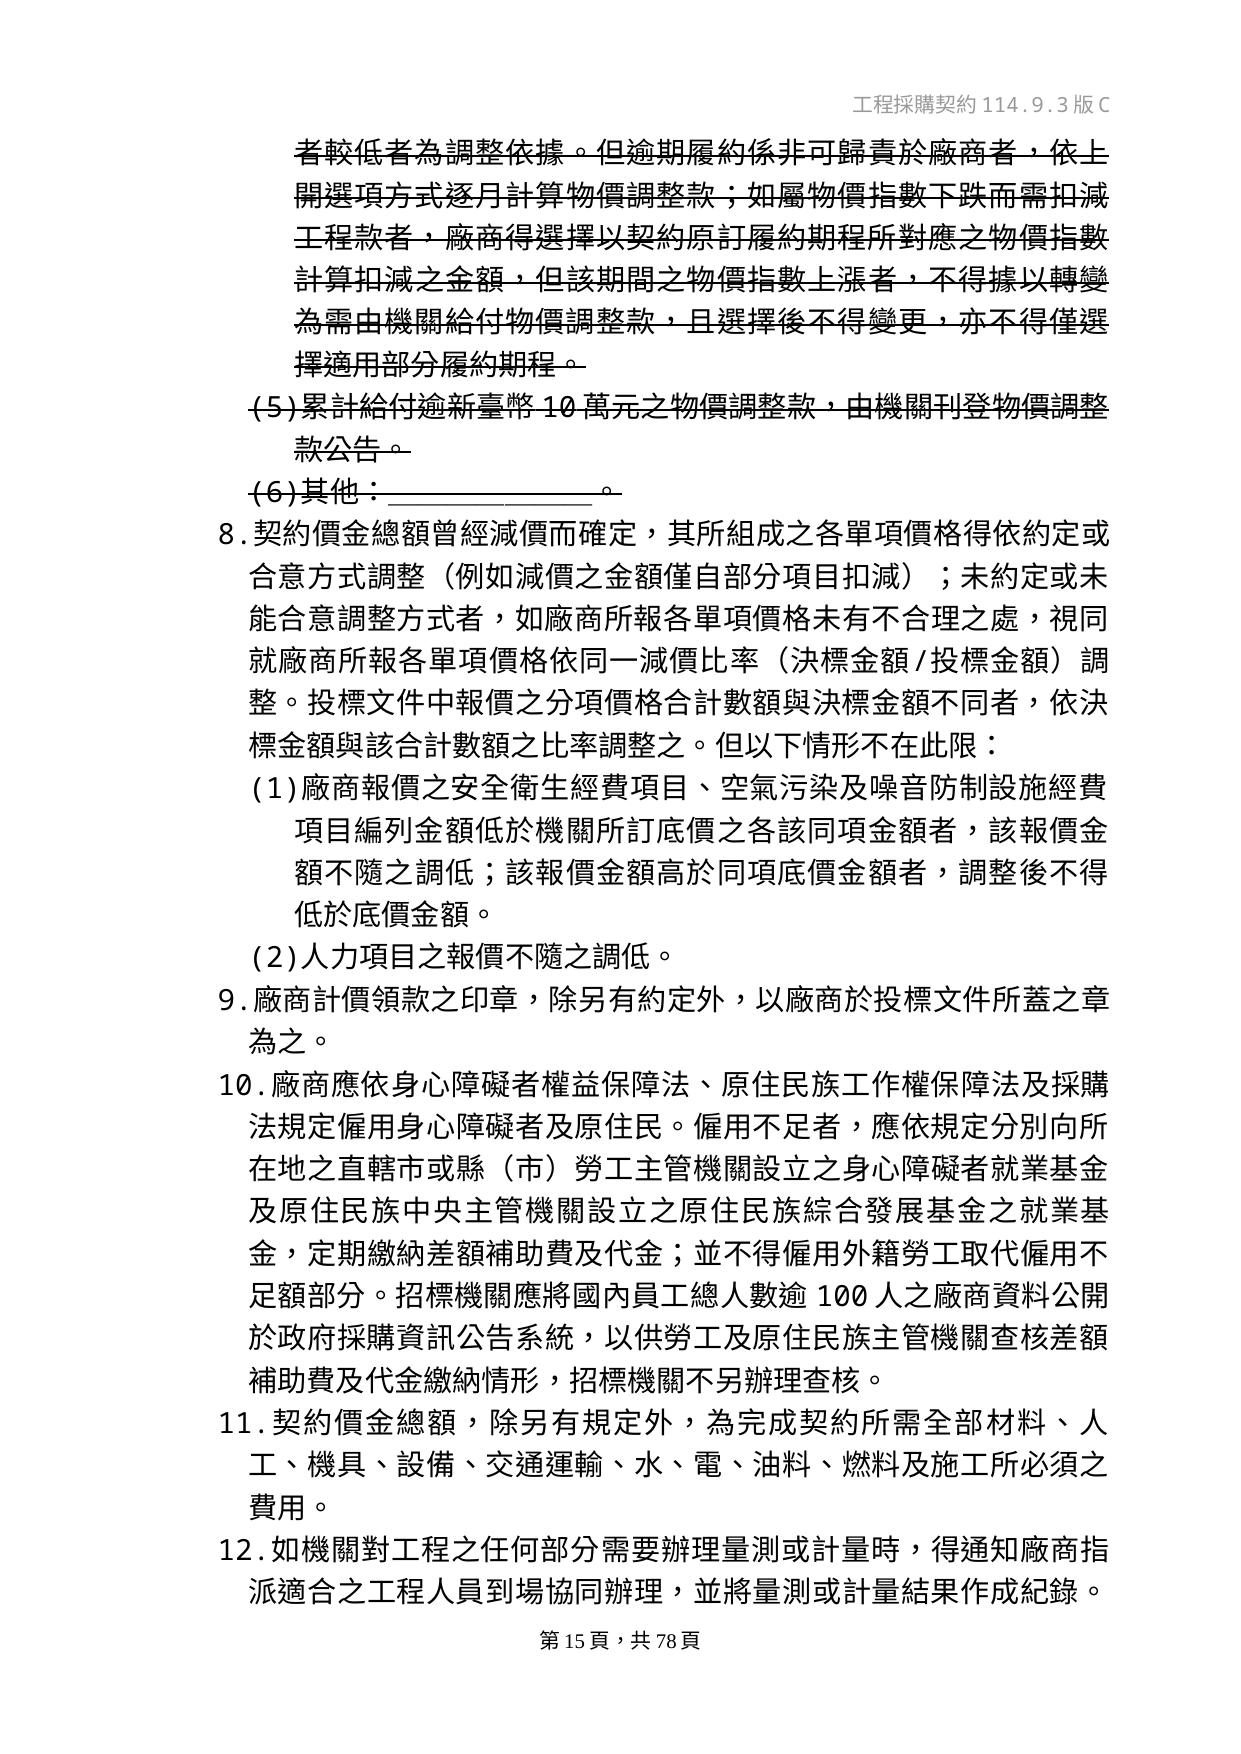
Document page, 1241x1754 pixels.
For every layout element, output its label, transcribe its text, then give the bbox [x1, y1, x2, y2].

text 12.如機關對工程之任何部分需要辦理量測或計量時，得通知廠商指派適合之工程人員到場協同辦理，並將量測或計量結果作成紀錄。 [217, 1527, 1110, 1611]
text 9.廠商計價領款之印章，除另有約定外，以廠商於投標文件所蓋之章為之。 [217, 976, 1110, 1061]
text (1)廠商報價之安全衛生經費項目、空氣污染及噪音防制設施經費項目編列金額低於機關所訂底價之各該同項金額者，該報價金額不隨之調低；該報價金額高於同項底價金額者，調整後不得低於底價金額。 [248, 765, 1110, 934]
text 者較低者為調整依據。但逾期履約係非可歸責於廠商者，依上開選項方式逐月計算物價調整款；如屬物價指數下跌而需扣減工程款者，廠商得選擇以契約原訂履約期程所對應之物價指數計算扣減之金額，但該期間之物價指數上漲者，不得據以轉變為需由機關給付物價調整款，且選擇後不得變更，亦不得僅選擇適用部分履約期程。 [248, 130, 1110, 384]
text (5)累計給付逾新臺幣10萬元之物價調整款，由機關刊登物價調整款公告。 [248, 384, 1110, 468]
text 10.廠商應依身心障礙者權益保障法、原住民族工作權保障法及採購法規定僱用身心障礙者及原住民。僱用不足者，應依規定分別向所在地之直轄市或縣（市）勞工主管機關設立之身心障礙者就業基金及原住民族中央主管機關設立之原住民族綜合發展基金之就業基金，定期繳納差額補助費及代金；並不得僱用外籍勞工取代僱用不足額部分。招標機關應將國內員工總人數逾100人之廠商資料公開於政府採購資訊公告系統，以供勞工及原住民族主管機關查核差額補助費及代金繳納情形，招標機關不另辦理查核。 [217, 1061, 1110, 1399]
text 8.契約價金總額曾經減價而確定，其所組成之各單項價格得依約定或合意方式調整（例如減價之金額僅自部分項目扣減）；未約定或未能合意調整方式者，如廠商所報各單項價格未有不合理之處，視同就廠商所報各單項價格依同一減價比率（決標金額/投標金額）調整。投標文件中報價之分項價格合計數額與決標金額不同者，依決標金額與該合計數額之比率調整之。但以下情形不在此限： [217, 511, 1110, 765]
text (6)其他：＿＿＿＿＿＿＿。 [248, 468, 1110, 511]
text (2)人力項目之報價不隨之調低。 [248, 934, 1110, 976]
text 11.契約價金總額，除另有規定外，為完成契約所需全部材料、人工、機具、設備、交通運輸、水、電、油料、燃料及施工所必須之費用。 [217, 1399, 1110, 1527]
